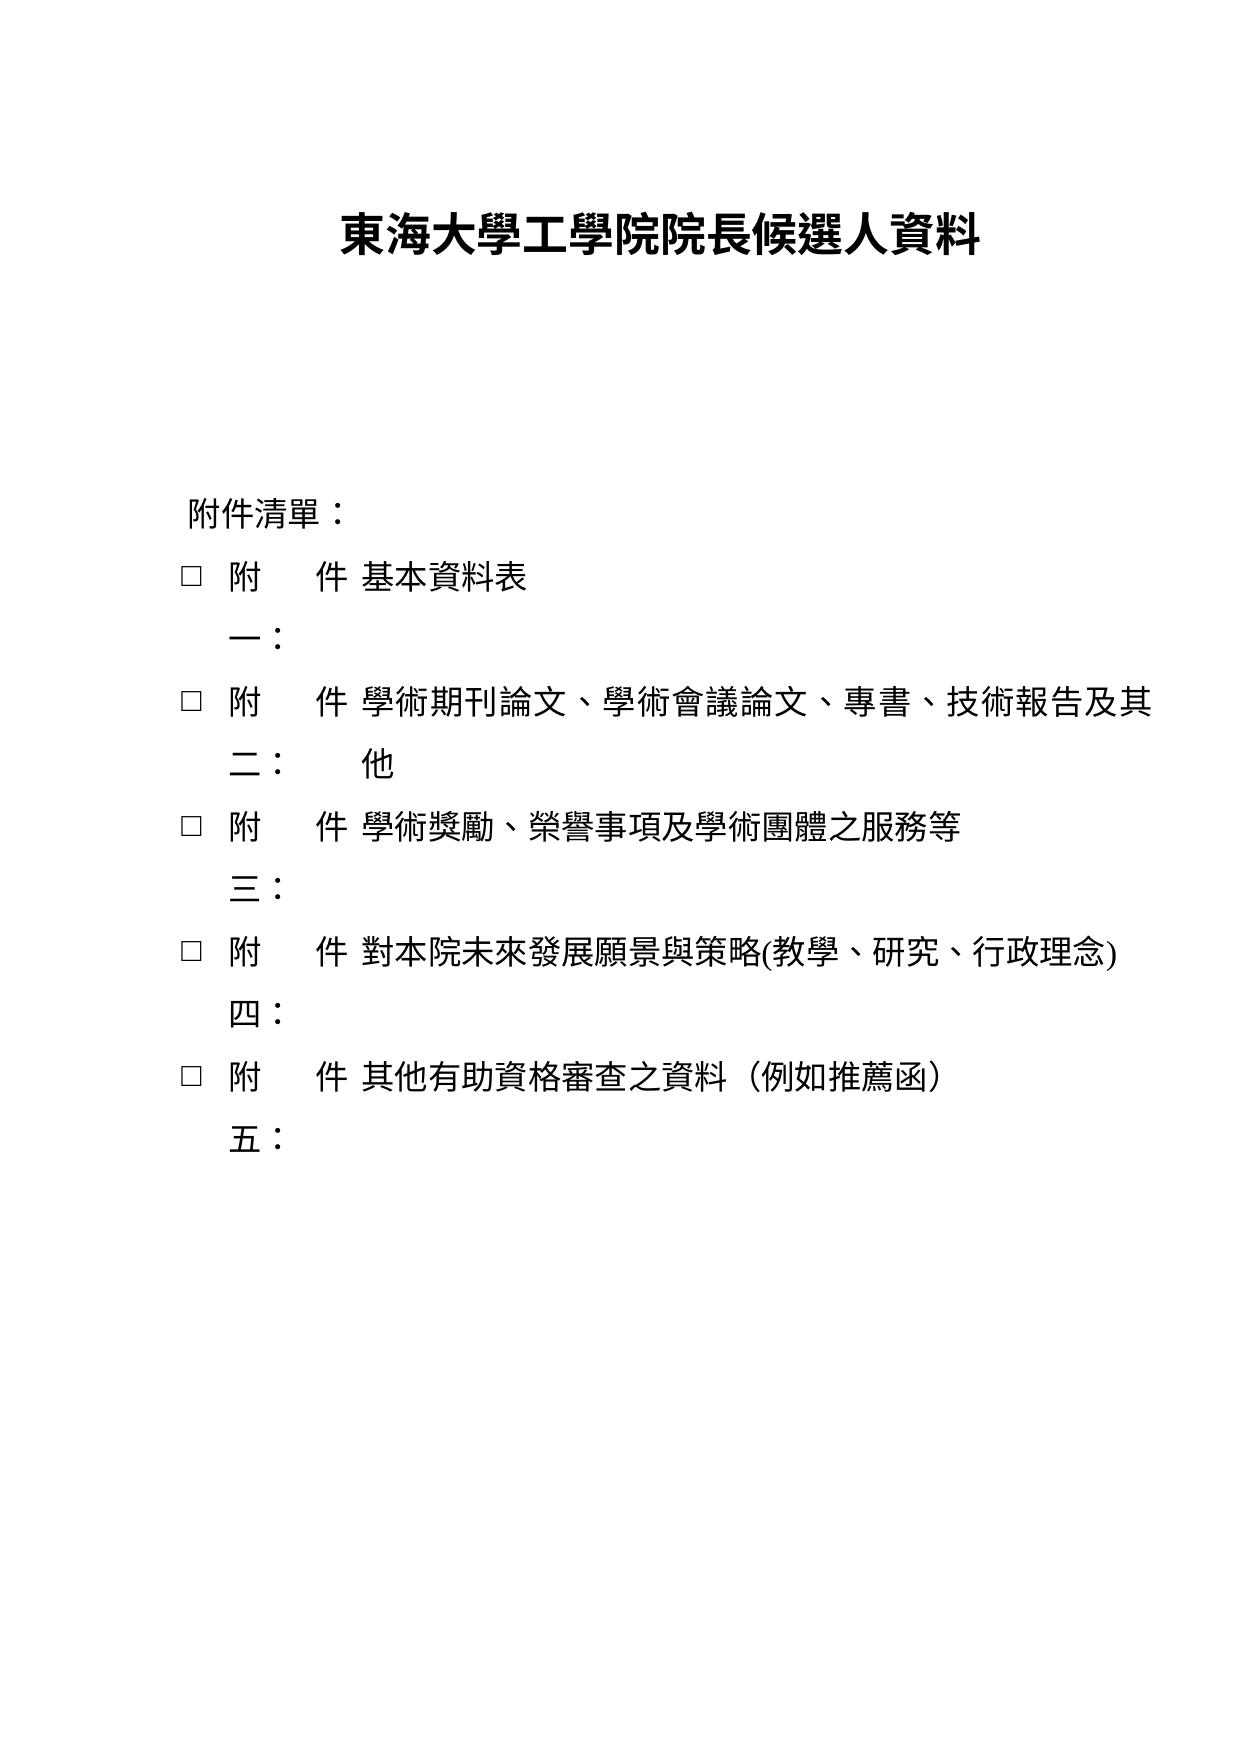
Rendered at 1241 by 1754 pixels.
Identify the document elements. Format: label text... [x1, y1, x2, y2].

table_cell 學術期刊論文、學術會議論文、專書、技術報告及其他 [350, 658, 1154, 783]
table_cell 對本院未來發展願景與策略(教學、研究、行政理念) [350, 908, 1154, 1033]
table_cell □ [155, 908, 217, 1033]
text 東海大學工學院院長候選人資料 [187, 158, 1132, 283]
table_header 附件一： [217, 533, 350, 658]
text 附件清單： [187, 471, 1132, 533]
table_header 基本資料表 [350, 533, 1154, 658]
table_cell 附件三： [217, 783, 350, 908]
table_header □ [155, 533, 217, 658]
table_cell 附件二： [217, 658, 350, 783]
table_cell 附件五： [217, 1033, 350, 1158]
table_cell □ [155, 1033, 217, 1158]
table_cell □ [155, 783, 217, 908]
table_cell □ [155, 658, 217, 783]
table_cell 其他有助資格審查之資料（例如推薦函） [350, 1033, 1154, 1158]
table_cell 附件四： [217, 908, 350, 1033]
table_cell 學術獎勵、榮譽事項及學術團體之服務等 [350, 783, 1154, 908]
